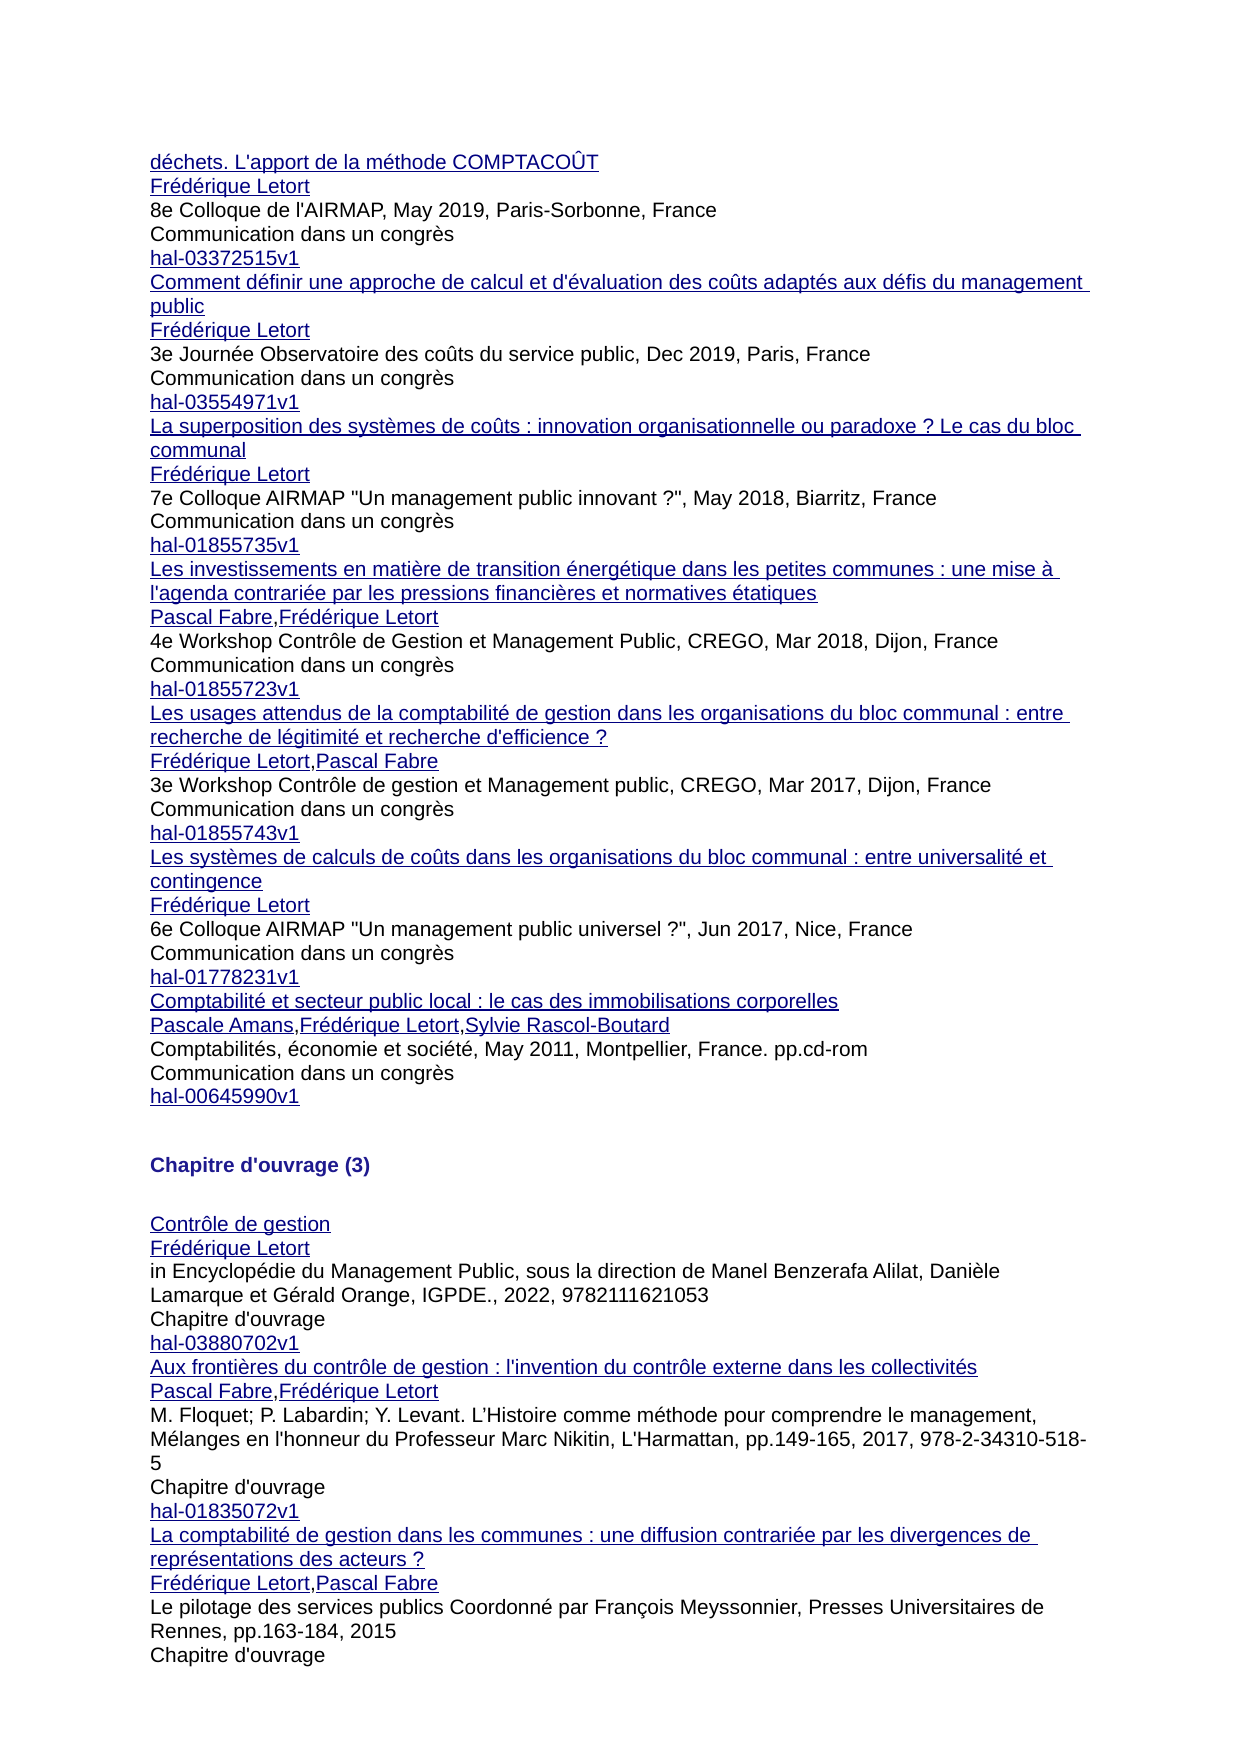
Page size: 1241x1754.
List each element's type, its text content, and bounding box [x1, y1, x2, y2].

table_cell Comptabilité et secteur public local : le cas des immobilisations corporelles Pascale Amans,Frédérique Letort,Sylvie Rascol-Boutard Comptabilités, économie et société, May 2011, Montpellier, France. pp.cd-rom Communication dans un congrès hal-00645990v1 [150, 989, 1090, 1108]
table_cell Les systèmes de calculs de coûts dans les organisations du bloc communal : entre universalité et contingence Frédérique Letort 6e Colloque AIRMAP "Un management public universel ?", Jun 2017, Nice, France Communication dans un congrès hal-01778231v1 [150, 845, 1090, 988]
table_header Contrôle de gestion Frédérique Letort in Encyclopédie du Management Public, sous la direction de Manel Benzerafa Alilat, Danièle Lamarque et Gérald Orange, IGPDE., 2022, 9782111621053 Chapitre d'ouvrage hal-03880702v1 [150, 1211, 1090, 1355]
table_cell Les investissements en matière de transition énergétique dans les petites communes : une mise à l'agenda contrariée par les pressions financières et normatives étatiques Pascal Fabre,Frédérique Letort 4e Workshop Contrôle de Gestion et Management Public, CREGO, Mar 2018, Dijon, France Communication dans un congrès hal-01855723v1 [150, 557, 1090, 701]
table_cell La superposition des systèmes de coûts : innovation organisationnelle ou paradoxe ? Le cas du bloc communal Frédérique Letort 7e Colloque AIRMAP "Un management public innovant ?", May 2018, Biarritz, France Communication dans un congrès hal-01855735v1 [150, 414, 1090, 557]
table_cell public Frédérique Letort 3e Journée Observatoire des coûts du service public, Dec 2019, Paris, France Communication dans un congrès hal-03554971v1 [150, 292, 1090, 413]
table_cell La comptabilité de gestion dans les communes : une diffusion contrariée par les divergences de représentations des acteurs ? Frédérique Letort,Pascal Fabre Le pilotage des services publics Coordonné par François Meyssonnier, Presses Universitaires de Rennes, pp.163-184, 2015 Chapitre d'ouvrage [150, 1523, 1090, 1667]
table_cell Comment définir une approche de calcul et d'évaluation des coûts adaptés aux défis du management [150, 270, 1090, 291]
table_cell Colloque AIRMAP - Atelier 8 Contrôle de gestion : L'optimisation du pilotage de la gestion des déchets. L'apport de la méthode COMPTACOÛT Frédérique Letort 8e Colloque de l'AIRMAP, May 2019, Paris-Sorbonne, France Communication dans un congrès hal-03372515v1 [150, 150, 1090, 270]
subtitle Chapitre d'ouvrage (3) [150, 1153, 1090, 1177]
table_cell Aux frontières du contrôle de gestion : l'invention du contrôle externe dans les collectivités Pascal Fabre,Frédérique Letort M. Floquet; P. Labardin; Y. Levant. L’Histoire comme méthode pour comprendre le management, Mélanges en l'honneur du Professeur Marc Nikitin, L'Harmattan, pp.149-165, 2017, 978-2-34310-518-5 Chapitre d'ouvrage hal-01835072v1 [150, 1355, 1090, 1523]
table_cell Les usages attendus de la comptabilité de gestion dans les organisations du bloc communal : entre recherche de légitimité et recherche d'efficience ? Frédérique Letort,Pascal Fabre 3e Workshop Contrôle de gestion et Management public, CREGO, Mar 2017, Dijon, France Communication dans un congrès hal-01855743v1 [150, 701, 1090, 845]
